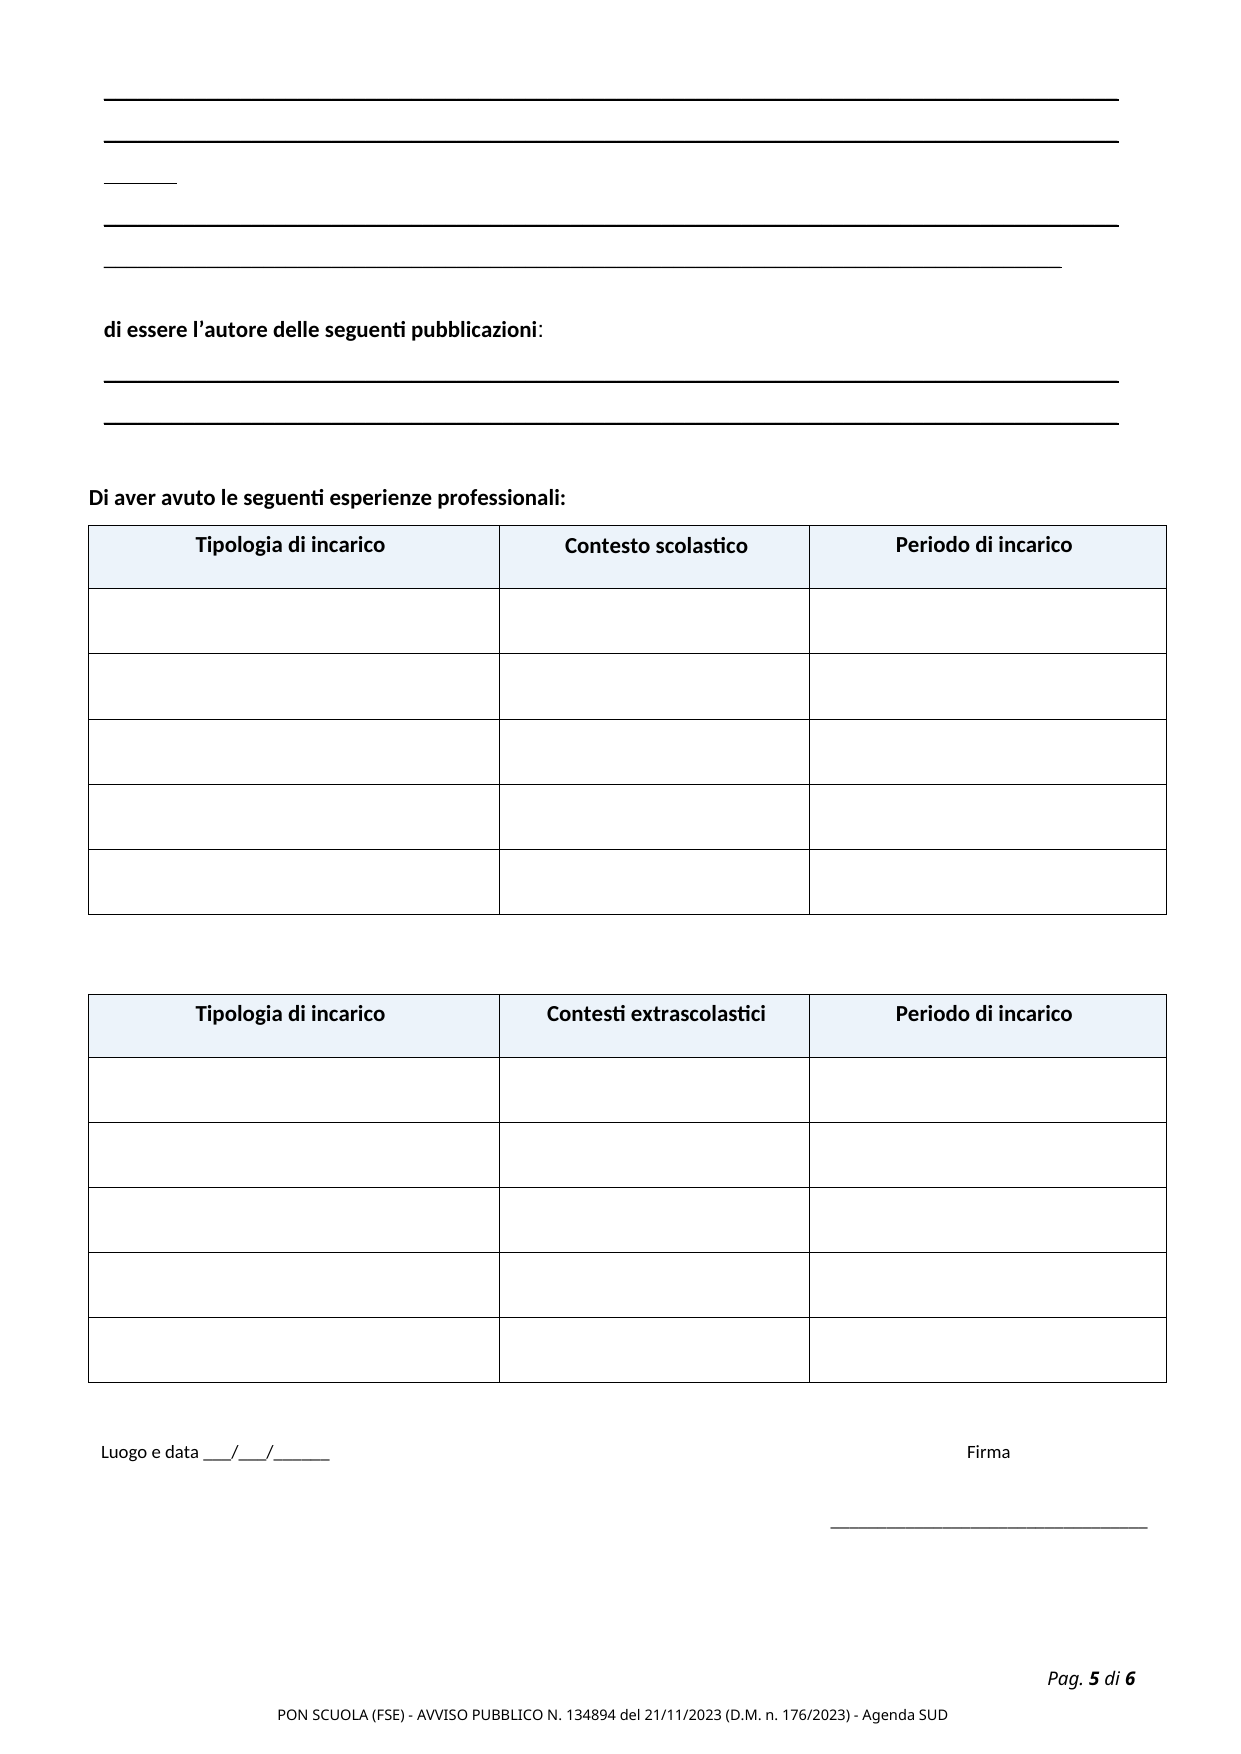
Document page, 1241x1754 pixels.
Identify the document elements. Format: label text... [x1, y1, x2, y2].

table_cell [89, 589, 499, 653]
table_cell [89, 720, 499, 783]
table_cell [500, 1253, 809, 1317]
table_cell [500, 654, 809, 718]
table_cell [500, 1188, 809, 1252]
table_cell [500, 785, 809, 849]
table_cell [89, 1123, 499, 1187]
table_cell [810, 720, 1166, 783]
table_cell [810, 1188, 1166, 1252]
table_cell [89, 1318, 499, 1382]
text di essere l’autore delle seguenti pubblicazioni: [89, 315, 1130, 343]
table_cell [810, 654, 1166, 718]
table_cell [89, 850, 499, 914]
text Luogo e data ___/___/______ Firma [101, 1440, 1167, 1463]
table_cell [89, 1188, 499, 1252]
table_cell [810, 850, 1166, 914]
table_cell [89, 1253, 499, 1317]
text __________________________________ [752, 1509, 1167, 1532]
table_cell [500, 720, 809, 783]
table_cell [810, 1318, 1166, 1382]
table_cell [810, 785, 1166, 849]
text __________________________________________________________________________________________________________________________________________________________________________________ [103, 357, 1130, 427]
table_cell [500, 589, 809, 653]
table_header Contesti extrascolastici [500, 995, 809, 1057]
table_header Tipologia di incarico [89, 995, 499, 1057]
table_cell [810, 589, 1166, 653]
table_cell [500, 1123, 809, 1187]
table_cell [89, 785, 499, 849]
table_cell [89, 654, 499, 718]
table_header Tipologia di incarico [89, 526, 499, 588]
table_cell [500, 850, 809, 914]
text Di aver avuto le seguenti esperienze professionali: [89, 483, 1130, 511]
table_header Contesto scolastico [500, 526, 809, 588]
table_header Periodo di incarico [810, 995, 1166, 1057]
text __________________________________________________________________________________________________________________________________________________________________________________ _____________________________________________________________________________________________________________________________________________________________________________ [103, 75, 1130, 271]
table_cell [500, 1318, 809, 1382]
table_cell [500, 1058, 809, 1122]
table_cell [810, 1058, 1166, 1122]
table_cell [810, 1123, 1166, 1187]
table_cell [810, 1253, 1166, 1317]
table_cell [89, 1058, 499, 1122]
table_header Periodo di incarico [810, 526, 1166, 588]
